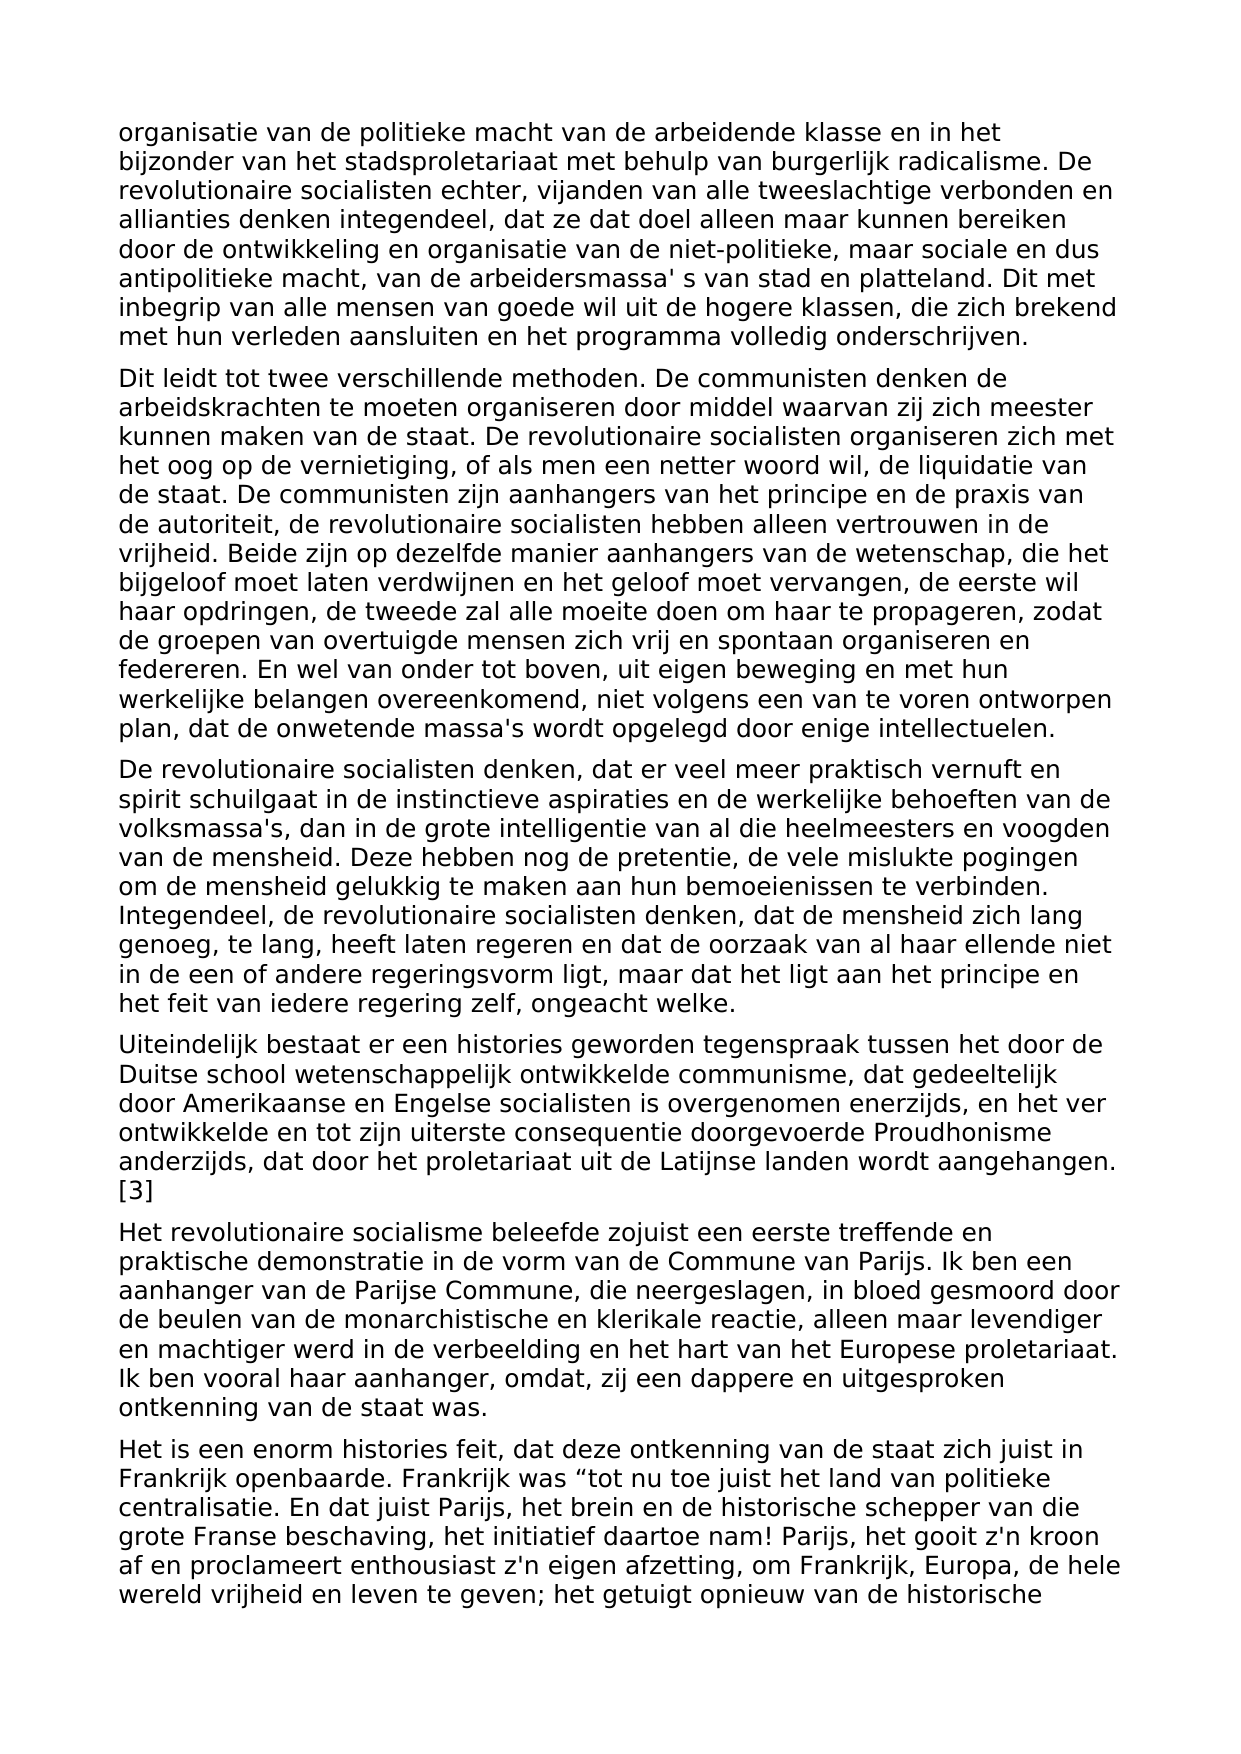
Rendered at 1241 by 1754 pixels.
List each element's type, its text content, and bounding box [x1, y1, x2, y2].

text Uiteindelijk bestaat er een histories geworden tegenspraak tussen het door de Duitse school wetenschappelijk ontwikkelde communisme, dat gedeeltelijk door Amerikaanse en Engelse socialisten is overgenomen enerzijds, en het ver ontwikkelde en tot zijn uiterste consequentie doorgevoerde Proudhonisme anderzijds, dat door het proletariaat uit de Latijnse landen wordt aangehangen.[3] [118, 1031, 1122, 1206]
text organisatie van de politieke macht van de arbeidende klasse en in het bijzonder van het stadsproletariaat met behulp van burgerlijk radicalisme. De revolutionaire socialisten echter, vijanden van alle tweeslachtige verbonden en allianties denken integendeel, dat ze dat doel alleen maar kunnen bereiken door de ontwikkeling en organisatie van de niet-politieke, maar sociale en dus antipolitieke macht, van de arbeidersmassa' s van stad en platteland. Dit met inbegrip van alle mensen van goede wil uit de hogere klassen, die zich brekend met hun verleden aansluiten en het programma volledig onderschrijven. [118, 118, 1122, 351]
text Het revolutionaire socialisme beleefde zojuist een eerste treffende en praktische demonstratie in de vorm van de Commune van Parijs. Ik ben een aanhanger van de Parijse Commune, die neergeslagen, in bloed gesmoord door de beulen van de monarchistische en klerikale reactie, alleen maar levendiger en machtiger werd in de verbeelding en het hart van het Europese proletariaat. Ik ben vooral haar aanhanger, omdat, zij een dappere en uitgesproken ontkenning van de staat was. [118, 1218, 1122, 1422]
text Dit leidt tot twee verschillende methoden. De communisten denken de arbeidskrachten te moeten organiseren door middel waarvan zij zich meester kunnen maken van de staat. De revolutionaire socialisten organiseren zich met het oog op de vernietiging, of als men een netter woord wil, de liquidatie van de staat. De communisten zijn aanhangers van het principe en de praxis van de autoriteit, de revolutionaire socialisten hebben alleen vertrouwen in de vrijheid. Beide zijn op dezelfde manier aanhangers van de wetenschap, die het bijgeloof moet laten verdwijnen en het geloof moet vervangen, de eerste wil haar opdringen, de tweede zal alle moeite doen om haar te propageren, zodat de groepen van overtuigde mensen zich vrij en spontaan organiseren en federeren. En wel van onder tot boven, uit eigen beweging en met hun werkelijke belangen overeenkomend, niet volgens een van te voren ontworpen plan, dat de onwetende massa's wordt opgelegd door enige intellectuelen. [118, 364, 1122, 743]
text Het is een enorm histories feit, dat deze ontkenning van de staat zich juist in Frankrijk openbaarde. Frankrijk was “tot nu toe juist het land van politieke centralisatie. En dat juist Parijs, het brein en de historische schepper van die grote Franse beschaving, het initiatief daartoe nam! Parijs, het gooit z'n kroon af en proclameert enthousiast z'n eigen afzetting, om Frankrijk, Europa, de hele wereld vrijheid en leven te geven; het getuigt opnieuw van de historische [118, 1435, 1122, 1610]
text De revolutionaire socialisten denken, dat er veel meer praktisch vernuft en spirit schuilgaat in de instinctieve aspiraties en de werkelijke behoeften van de volksmassa's, dan in de grote intelligentie van al die heelmeesters en voogden van de mensheid. Deze hebben nog de pretentie, de vele mislukte pogingen om de mensheid gelukkig te maken aan hun bemoeienissen te verbinden. Integendeel, de revolutionaire socialisten denken, dat de mensheid zich lang genoeg, te lang, heeft laten regeren en dat de oorzaak van al haar ellende niet in de een of andere regeringsvorm ligt, maar dat het ligt aan het principe en het feit van iedere regering zelf, ongeacht welke. [118, 756, 1122, 1018]
